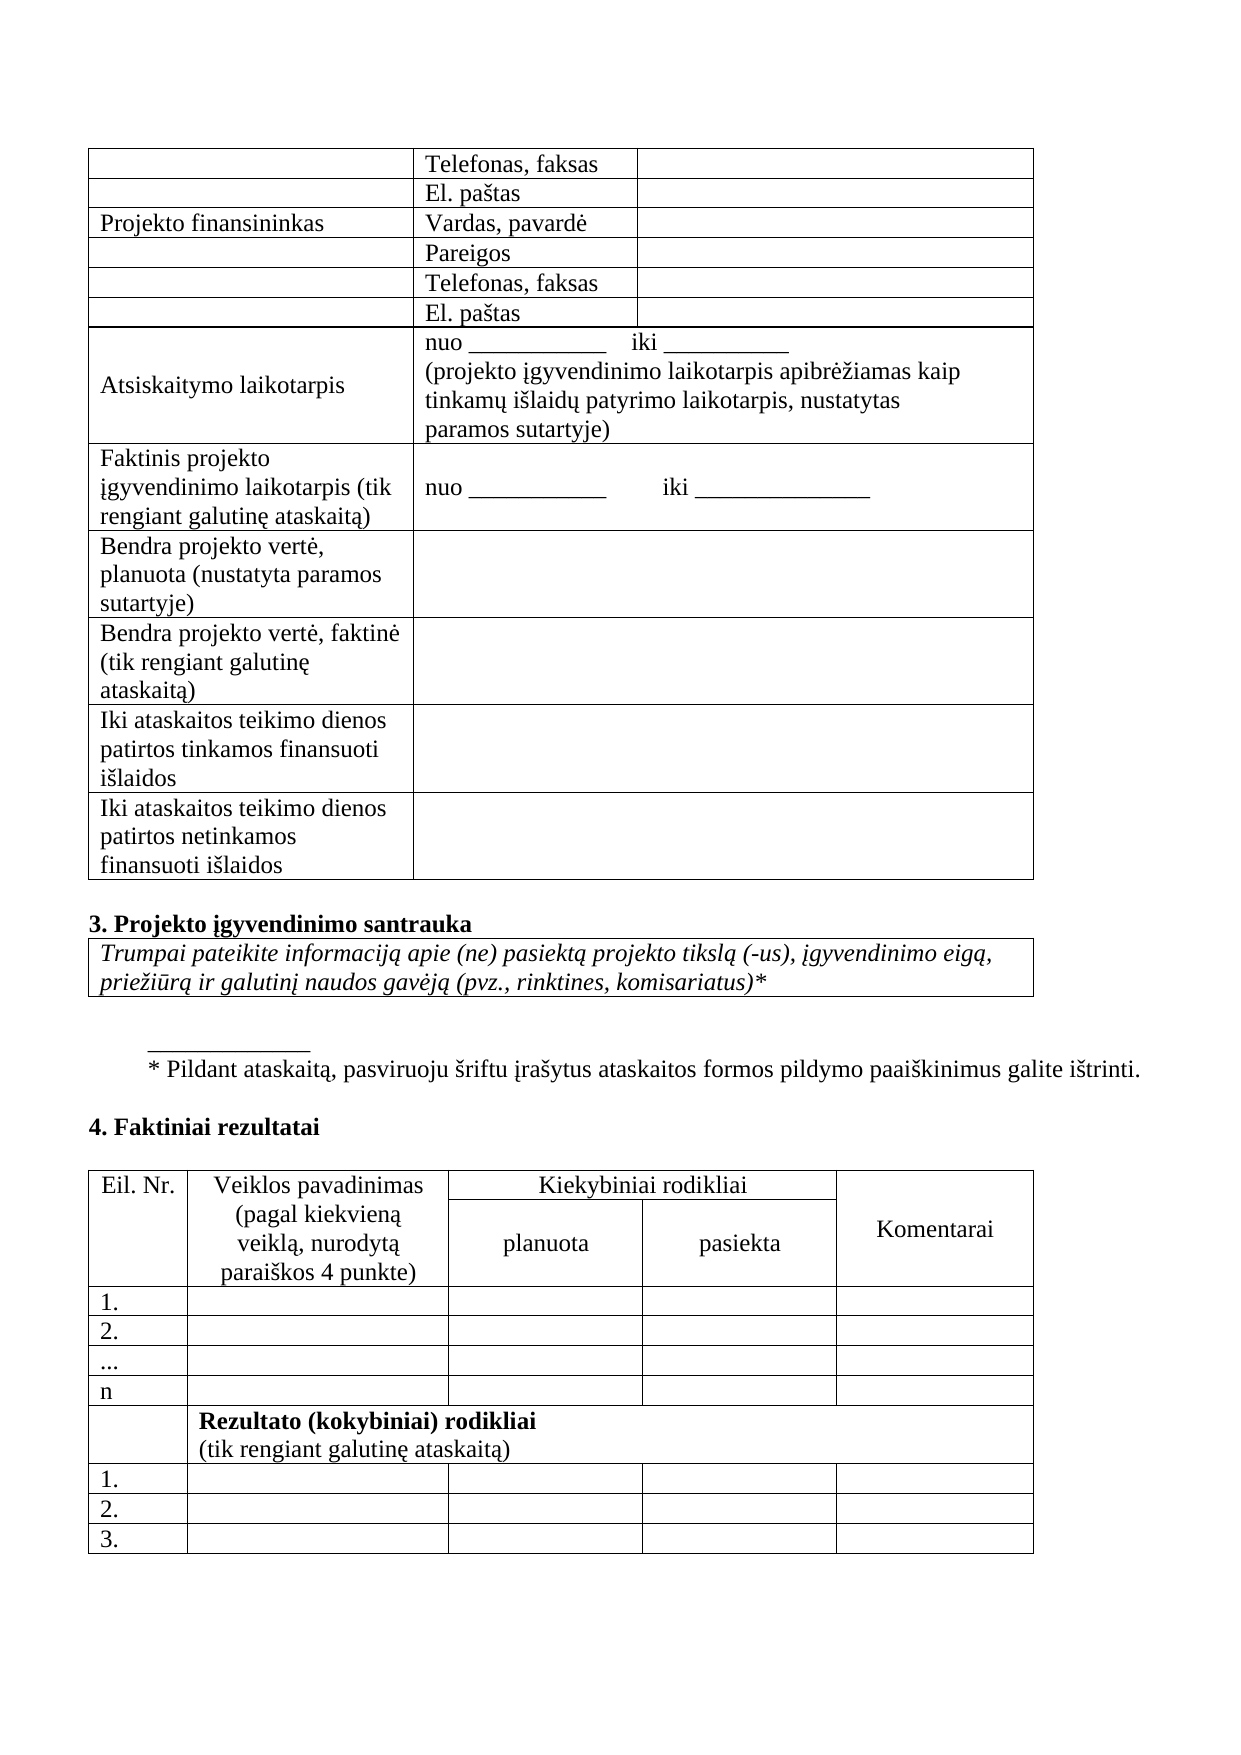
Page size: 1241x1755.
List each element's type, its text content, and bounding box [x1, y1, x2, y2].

table_cell [188, 1287, 448, 1315]
table_cell [637, 705, 1033, 792]
table_cell Bendra projekto vertė, planuota (nustatyta paramos sutartyje) [89, 531, 413, 617]
table_cell [449, 1524, 642, 1553]
table_cell iki ______________ [637, 444, 1033, 530]
table_cell ... [89, 1346, 187, 1375]
table_cell [449, 1494, 642, 1523]
table_cell [449, 1376, 642, 1405]
table_cell [643, 1494, 836, 1523]
text _____________ [89, 1026, 1166, 1054]
table_cell 2. [89, 1316, 187, 1345]
table_cell [637, 618, 1033, 704]
table_cell [638, 268, 1033, 297]
table_cell [414, 618, 637, 704]
text 3. Projekto įgyvendinimo santrauka [89, 909, 1166, 937]
table_cell [837, 1464, 1033, 1493]
table_cell planuota [449, 1200, 642, 1286]
table_cell [643, 1316, 836, 1345]
table_cell [188, 1376, 448, 1405]
table_cell [449, 1287, 642, 1315]
table_cell [837, 1346, 1033, 1375]
table_header Eil. Nr. [89, 1171, 187, 1286]
table_cell [637, 531, 1033, 617]
table_cell [449, 1346, 642, 1375]
table_cell Projekto finansininkas [89, 208, 413, 237]
table_cell [837, 1316, 1033, 1345]
table_header Trumpai pateikite informaciją apie (ne) pasiektą projekto tikslą (-us), įgyvendinimo eigą, priežiūrą ir galutinį naudos gavėją (pvz., rinktines, komisariatus)* [89, 939, 1033, 996]
table_cell [638, 298, 1033, 326]
table_cell n [89, 1376, 187, 1405]
table_cell [643, 1464, 836, 1493]
table_header Komentarai [837, 1171, 1033, 1286]
table_cell [89, 149, 413, 177]
table_cell [643, 1524, 836, 1553]
table_cell Iki ataskaitos teikimo dienos patirtos netinkamos finansuoti išlaidos [89, 793, 413, 879]
table_cell [89, 1406, 187, 1463]
table_cell Rezultato (kokybiniai) rodikliai (tik rengiant galutinę ataskaitą) [188, 1406, 1033, 1463]
table_cell Iki ataskaitos teikimo dienos patirtos tinkamos finansuoti išlaidos [89, 705, 413, 792]
table_cell [837, 1376, 1033, 1405]
table_cell [837, 1494, 1033, 1523]
table_cell [188, 1524, 448, 1553]
table_cell [637, 793, 1033, 879]
table_cell [638, 208, 1033, 237]
table_cell [89, 179, 413, 207]
table_cell El. paštas [414, 179, 637, 207]
table_cell [643, 1376, 836, 1405]
table_cell nuo ___________ [414, 444, 637, 530]
table_cell 3. [89, 1524, 187, 1553]
table_cell El. paštas [414, 298, 637, 326]
table_cell [837, 1524, 1033, 1553]
table_cell Bendra projekto vertė, faktinė (tik rengiant galutinę ataskaitą) [89, 618, 413, 704]
table_cell [643, 1346, 836, 1375]
table_cell [414, 705, 637, 792]
table_cell [188, 1346, 448, 1375]
table_cell [188, 1494, 448, 1523]
table_cell [414, 531, 637, 617]
text * Pildant ataskaitą, pasviruoju šriftu įrašytus ataskaitos formos pildymo paaiškinimus galite ištrinti. [89, 1054, 1166, 1083]
table_cell Atsiskaitymo laikotarpis [89, 328, 413, 442]
table_cell [638, 238, 1033, 267]
table_cell [188, 1464, 448, 1493]
table_cell [638, 179, 1033, 207]
table_cell [449, 1316, 642, 1345]
table_cell [638, 149, 1033, 177]
table_cell Telefonas, faksas [414, 149, 637, 177]
table_cell 1. [89, 1464, 187, 1493]
table_cell [414, 793, 637, 879]
table_cell [89, 298, 413, 326]
table_cell [89, 238, 413, 267]
table_cell [643, 1287, 836, 1315]
table_cell [449, 1464, 642, 1493]
table_cell [89, 268, 413, 297]
table_cell [999, 328, 1033, 442]
table_cell Telefonas, faksas [414, 268, 637, 297]
table_cell 1. [89, 1287, 187, 1315]
table_cell Pareigos [414, 238, 637, 267]
table_cell [837, 1287, 1033, 1315]
table_cell [188, 1316, 448, 1345]
table_cell nuo ___________ iki __________ (projekto įgyvendinimo laikotarpis apibrėžiamas kaip tinkamų išlaidų patyrimo laikotarpis, nustatytas paramos sutartyje) [414, 328, 999, 442]
table_cell Faktinis projekto įgyvendinimo laikotarpis (tik rengiant galutinę ataskaitą) [89, 444, 413, 530]
table_cell 2. [89, 1494, 187, 1523]
table_cell pasiekta [643, 1200, 836, 1286]
table_header Veiklos pavadinimas (pagal kiekvieną veiklą, nurodytą paraiškos 4 punkte) [188, 1171, 448, 1286]
table_header Kiekybiniai rodikliai [449, 1171, 836, 1199]
text 4. Faktiniai rezultatai [89, 1112, 1166, 1141]
table_cell Vardas, pavardė [414, 208, 637, 237]
